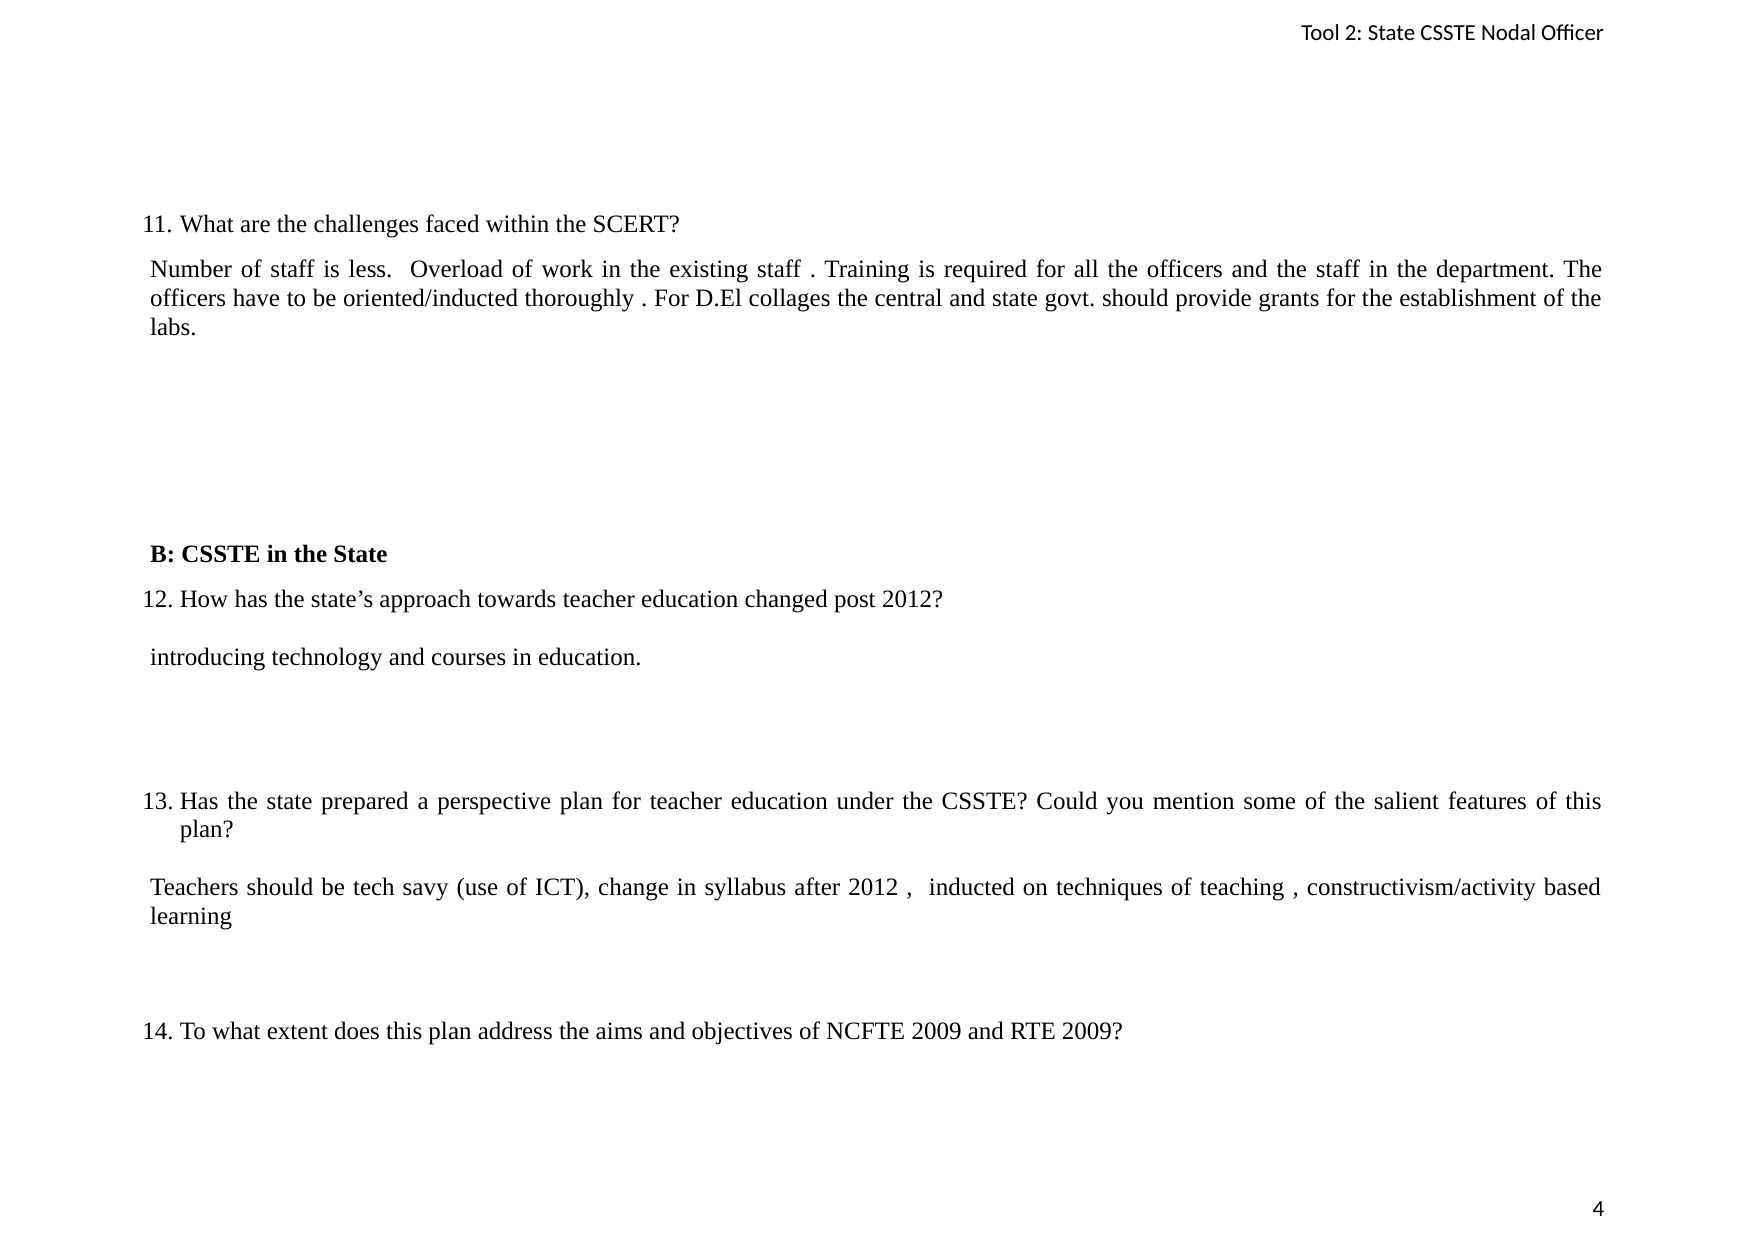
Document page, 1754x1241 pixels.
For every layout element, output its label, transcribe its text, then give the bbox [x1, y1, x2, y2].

text Teachers should be tech savy (use of ICT), change in syllabus after 2012 , inducted on techniques of teaching , constructivism/activity based learning [150, 872, 1604, 929]
list To what extent does this plan address the aims and objectives of NCFTE 2009 and RTE 2009? [142, 1016, 1604, 1044]
text B: CSSTE in the State [150, 539, 1604, 568]
text Number of staff is less. Overload of work in the existing staff . Training is required for all the officers and the staff in the department. The officers have to be oriented/inducted thoroughly . For D.El collages the central and state govt. should provide grants for the establishment of the labs. [150, 254, 1604, 341]
text introducing technology and courses in education. [150, 642, 1604, 671]
list How has the state’s approach towards teacher education changed post 2012? [142, 584, 1604, 613]
list What are the challenges faced within the SCERT? [142, 209, 1604, 238]
list Has the state prepared a perspective plan for teacher education under the CSSTE? Could you mention some of the salient features of this plan? [142, 786, 1604, 843]
